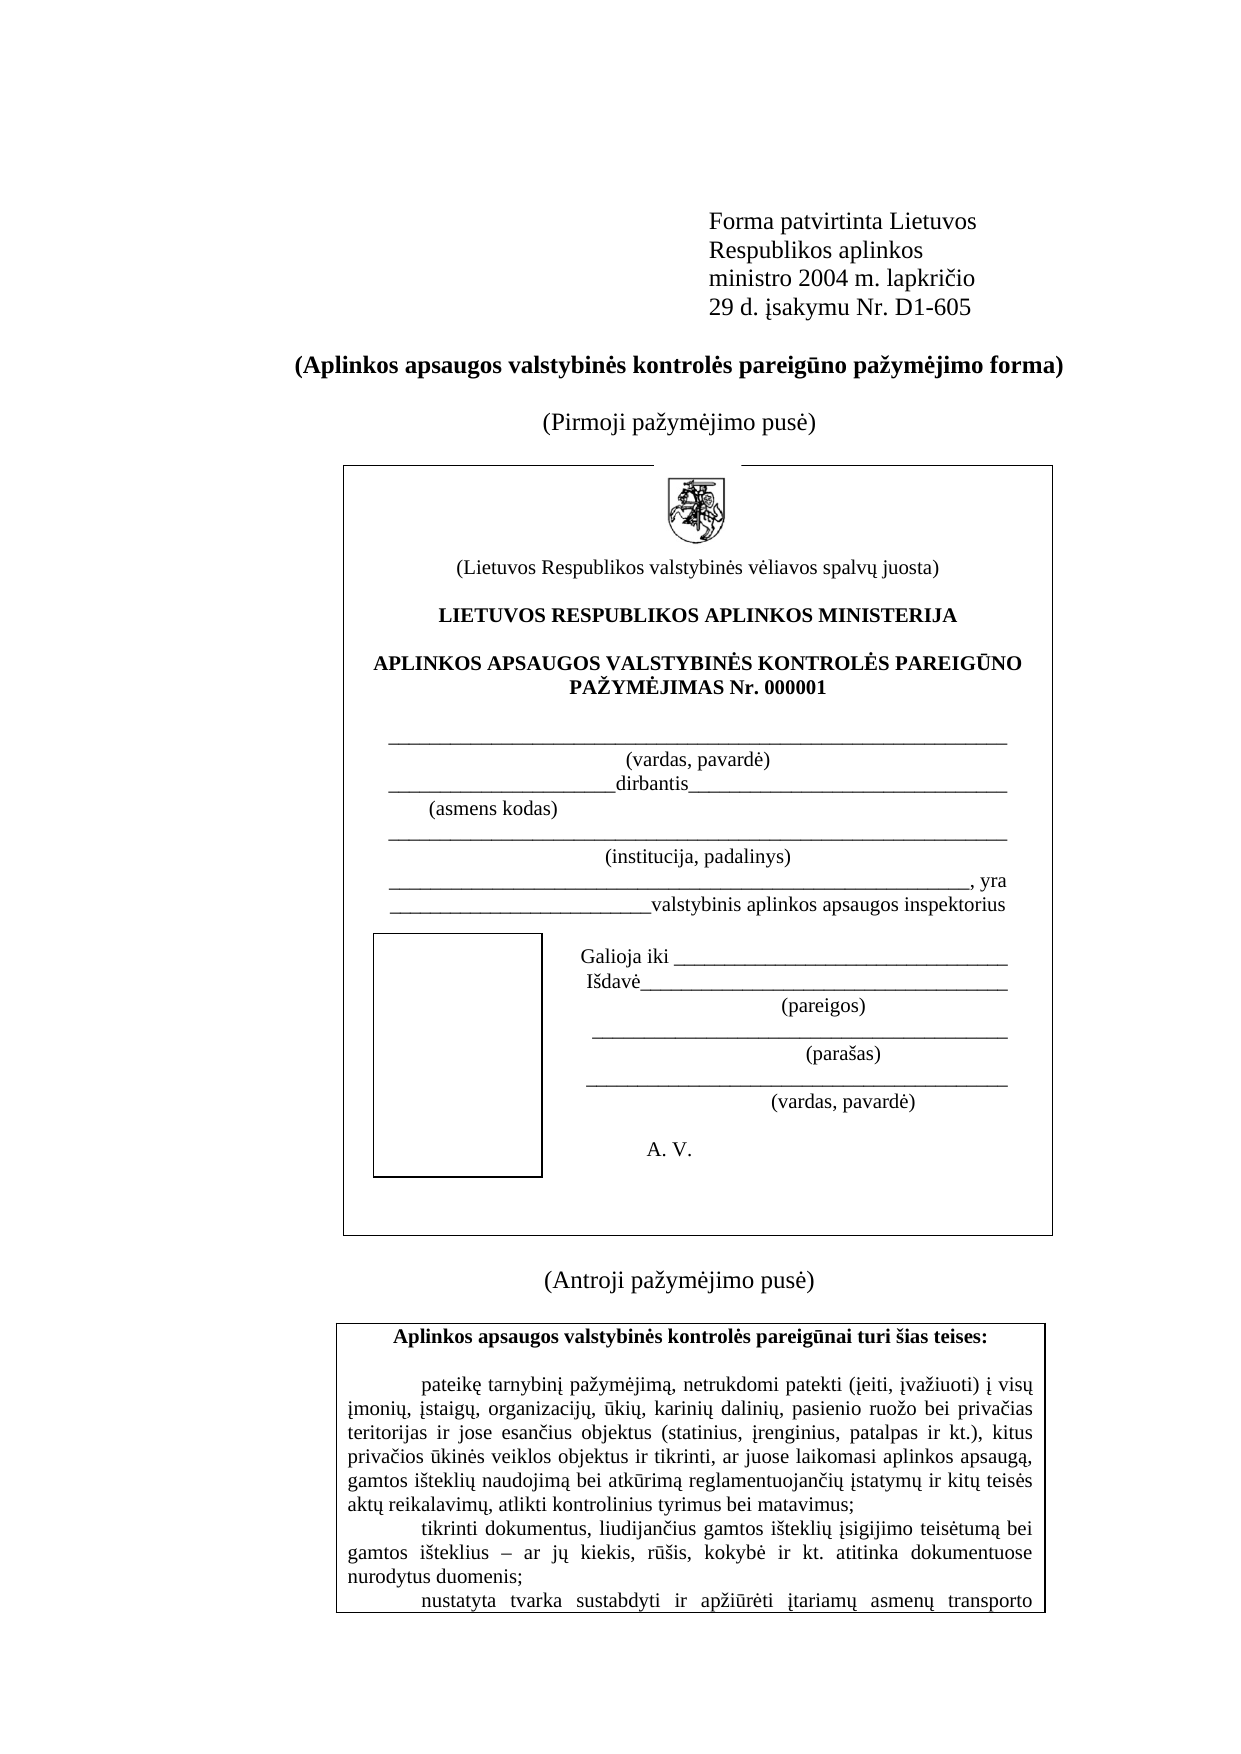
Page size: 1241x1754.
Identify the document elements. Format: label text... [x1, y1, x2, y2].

table_header (Lietuvos Respublikos valstybinės vėliavos spalvų juosta) LIETUVOS RESPUBLIKOS APLINKOS MINISTERIJA APLINKOS APSAUGOS VALSTYBINĖS KONTROLĖS PAREIGŪNO PAŽYMĖJIMAS Nr. 000001 (vardas, pavardė) dirbantis (asmens kodas) (institucija, padalinys) , yra valstybinis aplinkos apsaugos inspektorius Galioja iki Išdavė (pareigos) (parašas) (vardas, pavardė) A. V. [344, 466, 1052, 1235]
text (Aplinkos apsaugos valstybinės kontrolės pareigūno pažymėjimo forma) [177, 350, 1181, 378]
text Forma patvirtinta Lietuvos [177, 206, 1181, 235]
text 29 d. įsakymu Nr. D1-605 [177, 292, 1181, 321]
table_header Aplinkos apsaugos valstybinės kontrolės pareigūnai turi šias teises: pateikę tarnybinį pažymėjimą, netrukdomi patekti (įeiti, įvažiuoti) į visų įmonių, įstaigų, organizacijų, ūkių, karinių dalinių, pasienio ruožo bei privačias teritorijas ir jose esančius objektus (statinius, įrenginius, patalpas ir kt.), kitus privačios ūkinės veiklos objektus ir tikrinti, ar juose laikomasi aplinkos apsaugą, gamtos išteklių naudojimą bei atkūrimą reglamentuojančių įstatymų ir kitų teisės aktų reikalavimų, atlikti kontrolinius tyrimus bei matavimus; tikrinti dokumentus, liudijančius gamtos išteklių įsigijimo teisėtumą bei gamtos išteklius – ar jų kiekis, rūšis, kokybė ir kt. atitinka dokumentuose nurodytus duomenis; nustatyta tvarka sustabdyti ir apžiūrėti įtariamų asmenų transporto [337, 1324, 1044, 1612]
text (Antroji pažymėjimo pusė) [177, 1265, 1181, 1294]
text Respublikos aplinkos [177, 235, 1181, 263]
text (Pirmoji pažymėjimo pusė) [177, 407, 1181, 436]
text ministro 2004 m. lapkričio [177, 263, 1181, 292]
